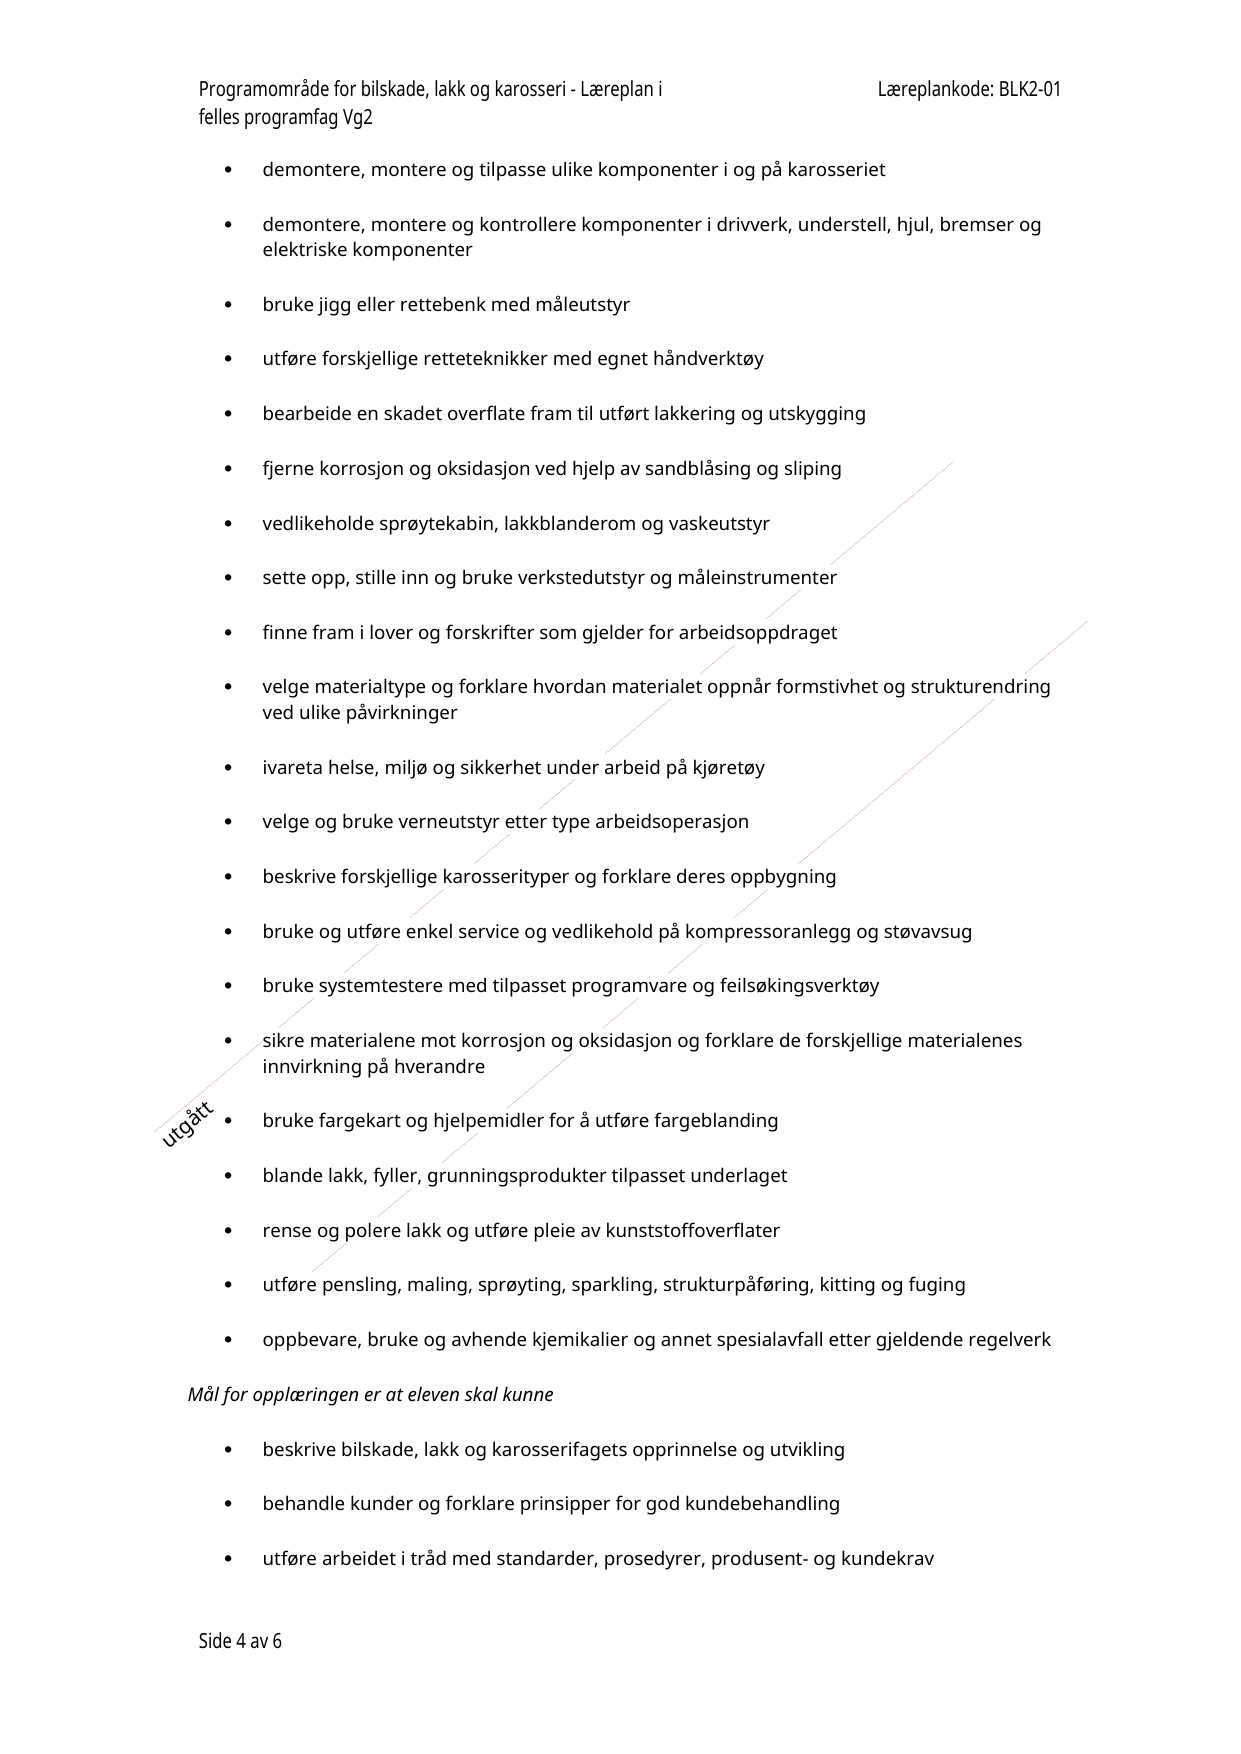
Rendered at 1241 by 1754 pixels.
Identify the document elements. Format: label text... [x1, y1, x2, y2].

list utføre pensling, maling, sprøyting, sparkling, strukturpåføring, kitting og fuging [971, 1272, 1053, 1297]
list ivareta helse, miljø og sikkerhet under arbeid på kjøretøy [901, 754, 1053, 779]
text Mål for opplæringen er at eleven skal kunne [561, 1381, 1053, 1407]
list vedlikeholde sprøytekabin, lakkblanderom og vaskeutstyr [775, 510, 894, 535]
list finne fram i lover og forskrifter som gjelder for arbeidsoppdraget [843, 619, 1053, 645]
list blande lakk, fyller, grunningsprodukter tilpasset underlaget [443, 1162, 1053, 1188]
list bruke systemtestere med tilpasset programvare og feilsøkingsverktøy [884, 973, 1053, 998]
list velge og bruke verneutstyr etter type arbeidsoperasjon [835, 809, 1053, 834]
list beskrive bilskade, lakk og karosserifagets opprinnelse og utvikling [851, 1436, 1053, 1461]
list demontere, montere og kontrollere komponenter i drivverk, understell, hjul, bremser og elektriske komponenter [478, 211, 1053, 262]
list beskrive forskjellige karosserityper og forklare deres oppbygning [225, 863, 473, 889]
list vedlikeholde sprøytekabin, lakkblanderom og vaskeutstyr [867, 510, 1053, 535]
list sette opp, stille inn og bruke verkstedutstyr og måleinstrumenter [225, 564, 829, 590]
list utføre arbeidet i tråd med standarder, prosedyrer, produsent- og kundekrav [939, 1545, 1053, 1571]
list velge materialtype og forklare hvordan materialet oppnår formstivhet og strukturendring ved ulike påvirkninger [965, 674, 1053, 725]
list beskrive forskjellige karosserityper og forklare deres oppbygning [799, 863, 1053, 889]
list bruke jigg eller rettebenk med måleutstyr [225, 291, 263, 317]
list demontere, montere og tilpasse ulike komponenter i og på karosseriet [891, 156, 1053, 182]
list behandle kunder og forklare prinsipper for god kundebehandling [846, 1491, 1053, 1516]
list sikre materialene mot korrosjon og oksidasjon og forklare de forskjellige materialenes innvirkning på hverandre [225, 1027, 278, 1071]
list sette opp, stille inn og bruke verkstedutstyr og måleinstrumenter [831, 564, 1053, 590]
list bearbeide en skadet overflate fram til utført lakkering og utskygging [871, 400, 1053, 426]
list velge og bruke verneutstyr etter type arbeidsoperasjon [754, 809, 862, 834]
list bruke og utføre enkel service og vedlikehold på kompressoranlegg og støvavsug [978, 918, 1053, 944]
list sikre materialene mot korrosjon og oksidasjon og forklare de forskjellige materialenes innvirkning på hverandre [544, 1027, 1053, 1078]
list fjerne korrosjon og oksidasjon ved hjelp av sandblåsing og sliping [847, 455, 1053, 481]
list rense og polere lakk og utføre pleie av kunststoffoverflater [785, 1217, 1053, 1243]
list bruke jigg eller rettebenk med måleutstyr [635, 291, 1053, 317]
list bruke fargekart og hjelpemidler for å utføre fargeblanding [784, 1108, 1053, 1133]
list velge materialtype og forklare hvordan materialet oppnår formstivhet og strukturendring ved ulike påvirkninger [463, 699, 668, 725]
list ivareta helse, miljø og sikkerhet under arbeid på kjøretøy [770, 754, 927, 779]
list velge materialtype og forklare hvordan materialet oppnår formstivhet og strukturendring ved ulike påvirkninger [641, 699, 993, 725]
list utføre forskjellige retteteknikker med egnet håndverktøy [769, 346, 1053, 371]
list blande lakk, fyller, grunningsprodukter tilpasset underlaget [225, 1162, 441, 1188]
